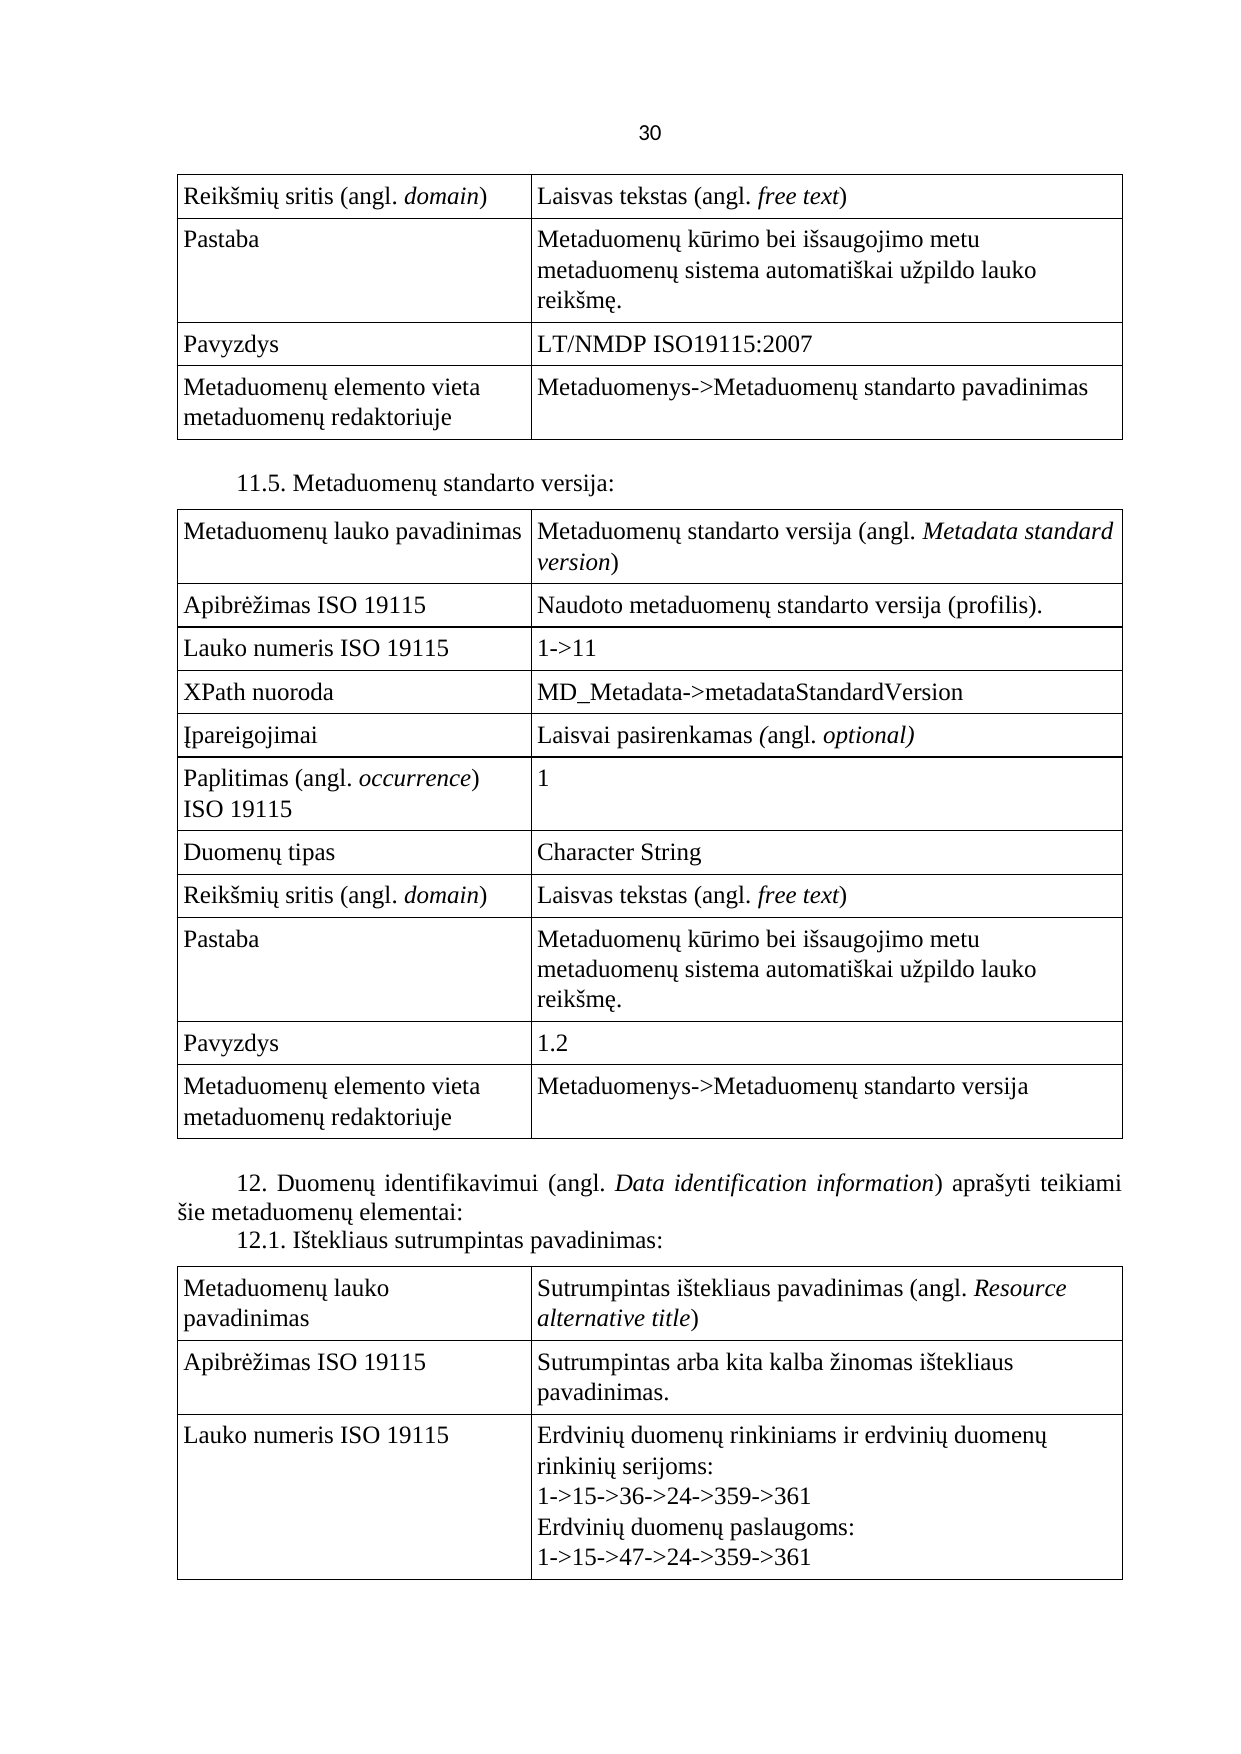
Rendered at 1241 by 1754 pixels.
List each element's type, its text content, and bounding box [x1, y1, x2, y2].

table_header Metaduomenų lauko pavadinimas [178, 510, 531, 583]
table_cell Character String [532, 831, 1122, 873]
table_cell Metaduomenys->Metaduomenų standarto pavadinimas [532, 366, 1122, 439]
table_cell Sutrumpintas arba kita kalba žinomas ištekliaus pavadinimas. [532, 1341, 1122, 1413]
table_cell Metaduomenų elemento vieta metaduomenų redaktoriuje [178, 366, 531, 439]
table_cell Naudoto metaduomenų standarto versija (profilis). [532, 584, 1122, 626]
table_cell 1.2 [532, 1022, 1122, 1064]
table_cell XPath nuoroda [178, 671, 531, 713]
table_cell Lauko numeris ISO 19115 [178, 1415, 531, 1578]
text 12. Duomenų identifikavimui (angl. Data identification information) aprašyti teikiami šie metaduomenų elementai: [177, 1168, 1122, 1225]
table_cell MD_Metadata->metadataStandardVersion [532, 671, 1122, 713]
table_cell Apibrėžimas ISO 19115 [178, 584, 531, 626]
table_cell Pastaba [178, 219, 531, 322]
table_cell Reikšmių sritis (angl. domain) [178, 875, 531, 917]
table_cell Metaduomenų kūrimo bei išsaugojimo metu metaduomenų sistema automatiškai užpildo lauko reikšmę. [532, 918, 1122, 1021]
table_cell Pavyzdys [178, 1022, 531, 1064]
table_cell 1->11 [532, 628, 1122, 670]
table_cell Metaduomenų kūrimo bei išsaugojimo metu metaduomenų sistema automatiškai užpildo lauko reikšmę. [532, 219, 1122, 322]
table_cell Apibrėžimas ISO 19115 [178, 1341, 531, 1413]
table_cell Lauko numeris ISO 19115 [178, 628, 531, 670]
table_cell Duomenų tipas [178, 831, 531, 873]
table_cell Laisvas tekstas (angl. free text) [532, 875, 1122, 917]
text 11.5. Metaduomenų standarto versija: [177, 468, 1122, 497]
text 12.1. Ištekliaus sutrumpintas pavadinimas: [177, 1225, 1122, 1254]
table_cell Metaduomenys->Metaduomenų standarto versija [532, 1065, 1122, 1138]
table_cell Laisvai pasirenkamas (angl. optional) [532, 714, 1122, 756]
table_cell 1 [532, 758, 1122, 830]
table_cell Reikšmių sritis (angl. domain) [178, 175, 531, 217]
table_cell Pavyzdys [178, 323, 531, 365]
table_header Sutrumpintas ištekliaus pavadinimas (angl. Resource alternative title) [532, 1267, 1122, 1340]
table_cell Metaduomenų elemento vieta metaduomenų redaktoriuje [178, 1065, 531, 1138]
table_cell Įpareigojimai [178, 714, 531, 756]
table_cell Pastaba [178, 918, 531, 1021]
table_header Metaduomenų standarto versija (angl. Metadata standard version) [532, 510, 1122, 583]
table_cell Paplitimas (angl. occurrence) ISO 19115 [178, 758, 531, 830]
table_cell LT/NMDP ISO19115:2007 [532, 323, 1122, 365]
table_cell Erdvinių duomenų rinkiniams ir erdvinių duomenų rinkinių serijoms: 1->15->36->24->359->361 Erdvinių duomenų paslaugoms: 1->15->47->24->359->361 [532, 1415, 1122, 1578]
table_cell Laisvas tekstas (angl. free text) [532, 175, 1122, 217]
table_header Metaduomenų lauko pavadinimas [178, 1267, 531, 1340]
